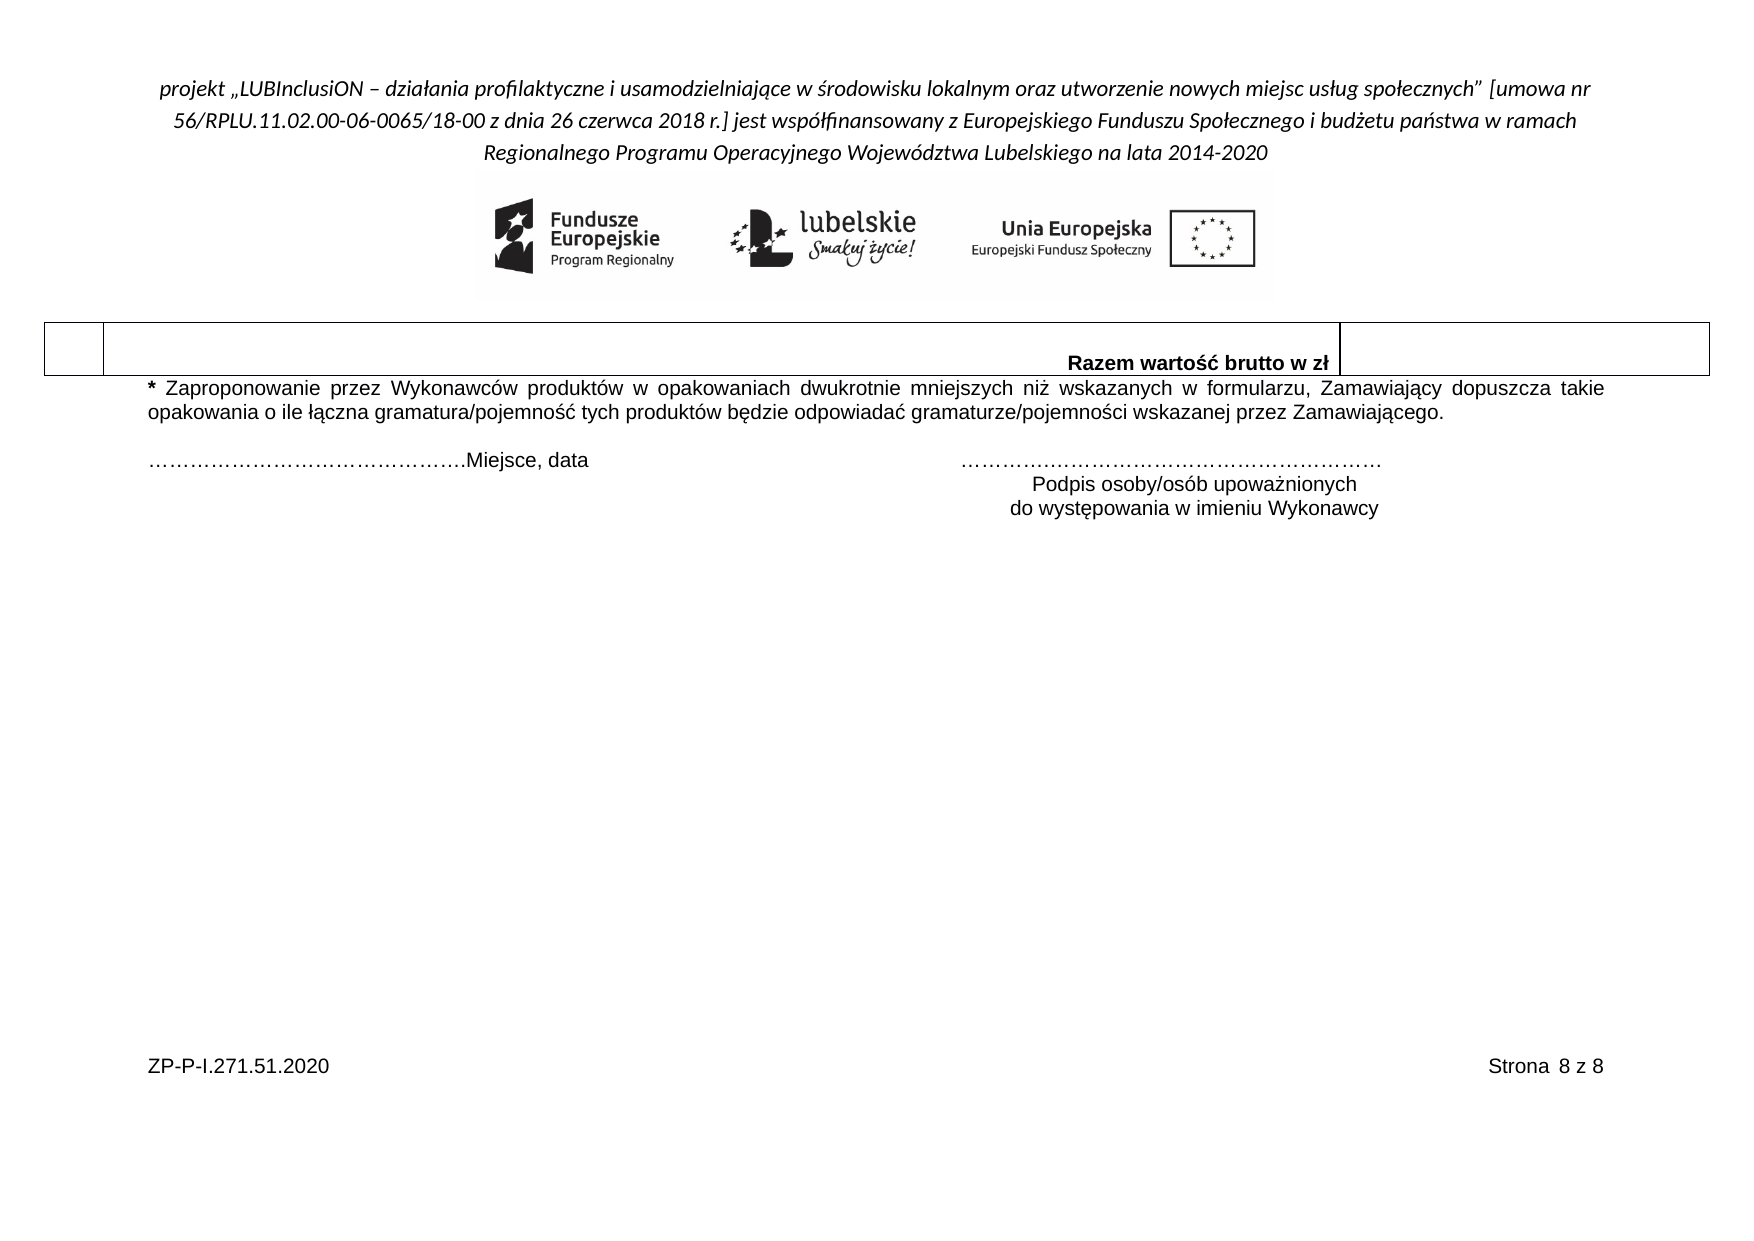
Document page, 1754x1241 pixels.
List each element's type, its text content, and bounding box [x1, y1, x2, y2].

text ……………………………………….Miejsce, data ………….………………………………………… [148, 447, 1606, 471]
table_cell [104, 323, 286, 374]
text * Zaproponowanie przez Wykonawców produktów w opakowaniach dwukrotnie mniejszych niż wskazanych w formularzu, Zamawiający dopuszcza takie opakowania o ile łączna gramatura/pojemność tych produktów będzie odpowiadać gramaturze/pojemności wskazanej przez Zamawiającego. [148, 376, 1606, 423]
table_cell [45, 323, 103, 374]
table_cell [1341, 323, 1709, 374]
text do występowania w imieniu Wykonawcy [783, 495, 1606, 519]
table_cell Razem wartość brutto w zł [286, 323, 1339, 374]
picture [474, 170, 1275, 300]
text Podpis osoby/osób upoważnionych [783, 471, 1606, 495]
